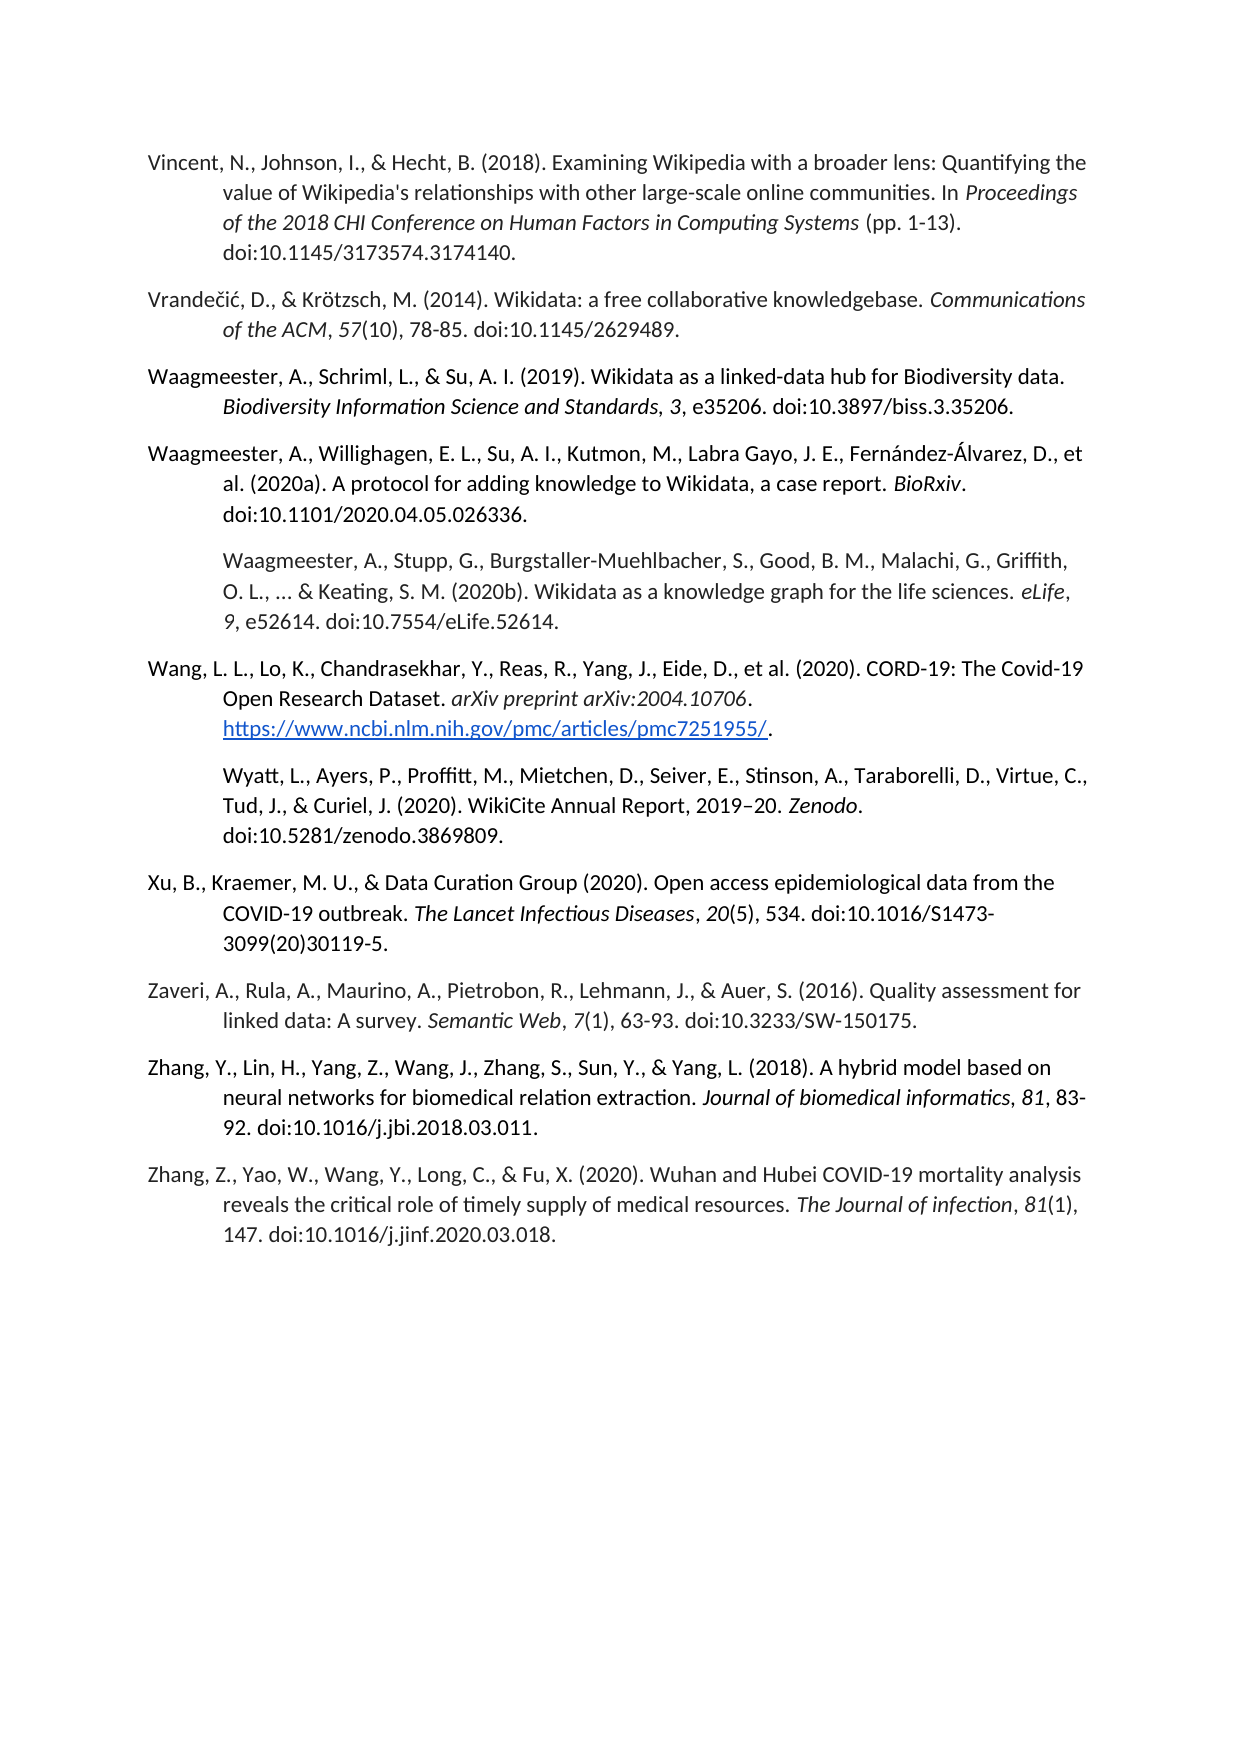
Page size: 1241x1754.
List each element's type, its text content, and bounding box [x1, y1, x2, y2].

text Waagmeester, A., Willighagen, E. L., Su, A. I., Kutmon, M., Labra Gayo, J. E., Fernández-Álvarez, D., et al. (2020a). A protocol for adding knowledge to Wikidata, a case report. BioRxiv. doi:10.1101/2020.04.05.026336. [148, 439, 1093, 528]
text Zhang, Y., Lin, H., Yang, Z., Wang, J., Zhang, S., Sun, Y., & Yang, L. (2018). A hybrid model based on neural networks for biomedical relation extraction. Journal of biomedical informatics, 81, 83-92. doi:10.1016/j.jbi.2018.03.011. [148, 1053, 1093, 1141]
text Waagmeester, A., Schriml, L., & Su, A. I. (2019). Wikidata as a linked-data hub for Biodiversity data. Biodiversity Information Science and Standards, 3, e35206. doi:10.3897/biss.3.35206. [148, 362, 1093, 420]
text Vrandečić, D., & Krötzsch, M. (2014). Wikidata: a free collaborative knowledgebase. Communications of the ACM, 57(10), 78-85. doi:10.1145/2629489. [148, 285, 1093, 343]
text Vincent, N., Johnson, I., & Hecht, B. (2018). Examining Wikipedia with a broader lens: Quantifying the value of Wikipedia's relationships with other large-scale online communities. In Proceedings of the 2018 CHI Conference on Human Factors in Computing Systems (pp. 1-13). doi:10.1145/3173574.3174140. [148, 148, 1093, 266]
text Zaveri, A., Rula, A., Maurino, A., Pietrobon, R., Lehmann, J., & Auer, S. (2016). Quality assessment for linked data: A survey. Semantic Web, 7(1), 63-93. doi:10.3233/SW-150175. [148, 976, 1093, 1034]
text Wang, L. L., Lo, K., Chandrasekhar, Y., Reas, R., Yang, J., Eide, D., et al. (2020). CORD-19: The Covid-19 Open Research Dataset. arXiv preprint arXiv:2004.10706. https://www.ncbi.nlm.nih.gov/pmc/articles/pmc7251955/. [148, 654, 1093, 742]
text Zhang, Z., Yao, W., Wang, Y., Long, C., & Fu, X. (2020). Wuhan and Hubei COVID-19 mortality analysis reveals the critical role of timely supply of medical resources. The Journal of infection, 81(1), 147. doi:10.1016/j.jinf.2020.03.018. [148, 1160, 1093, 1248]
text Xu, B., Kraemer, M. U., & Data Curation Group (2020). Open access epidemiological data from the COVID-19 outbreak. The Lancet Infectious Diseases, 20(5), 534. doi:10.1016/S1473-3099(20)30119-5. [148, 868, 1093, 957]
text Wyatt, L., Ayers, P., Proffitt, M., Mietchen, D., Seiver, E., Stinson, A., Taraborelli, D., Virtue, C., Tud, J., & Curiel, J. (2020). WikiCite Annual Report, 2019–20. Zenodo. doi:10.5281/zenodo.3869809. [223, 761, 1093, 849]
text Waagmeester, A., Stupp, G., Burgstaller-Muehlbacher, S., Good, B. M., Malachi, G., Griffith, O. L., ... & Keating, S. M. (2020b). Wikidata as a knowledge graph for the life sciences. eLife, 9, e52614. doi:10.7554/eLife.52614. [223, 547, 1093, 635]
